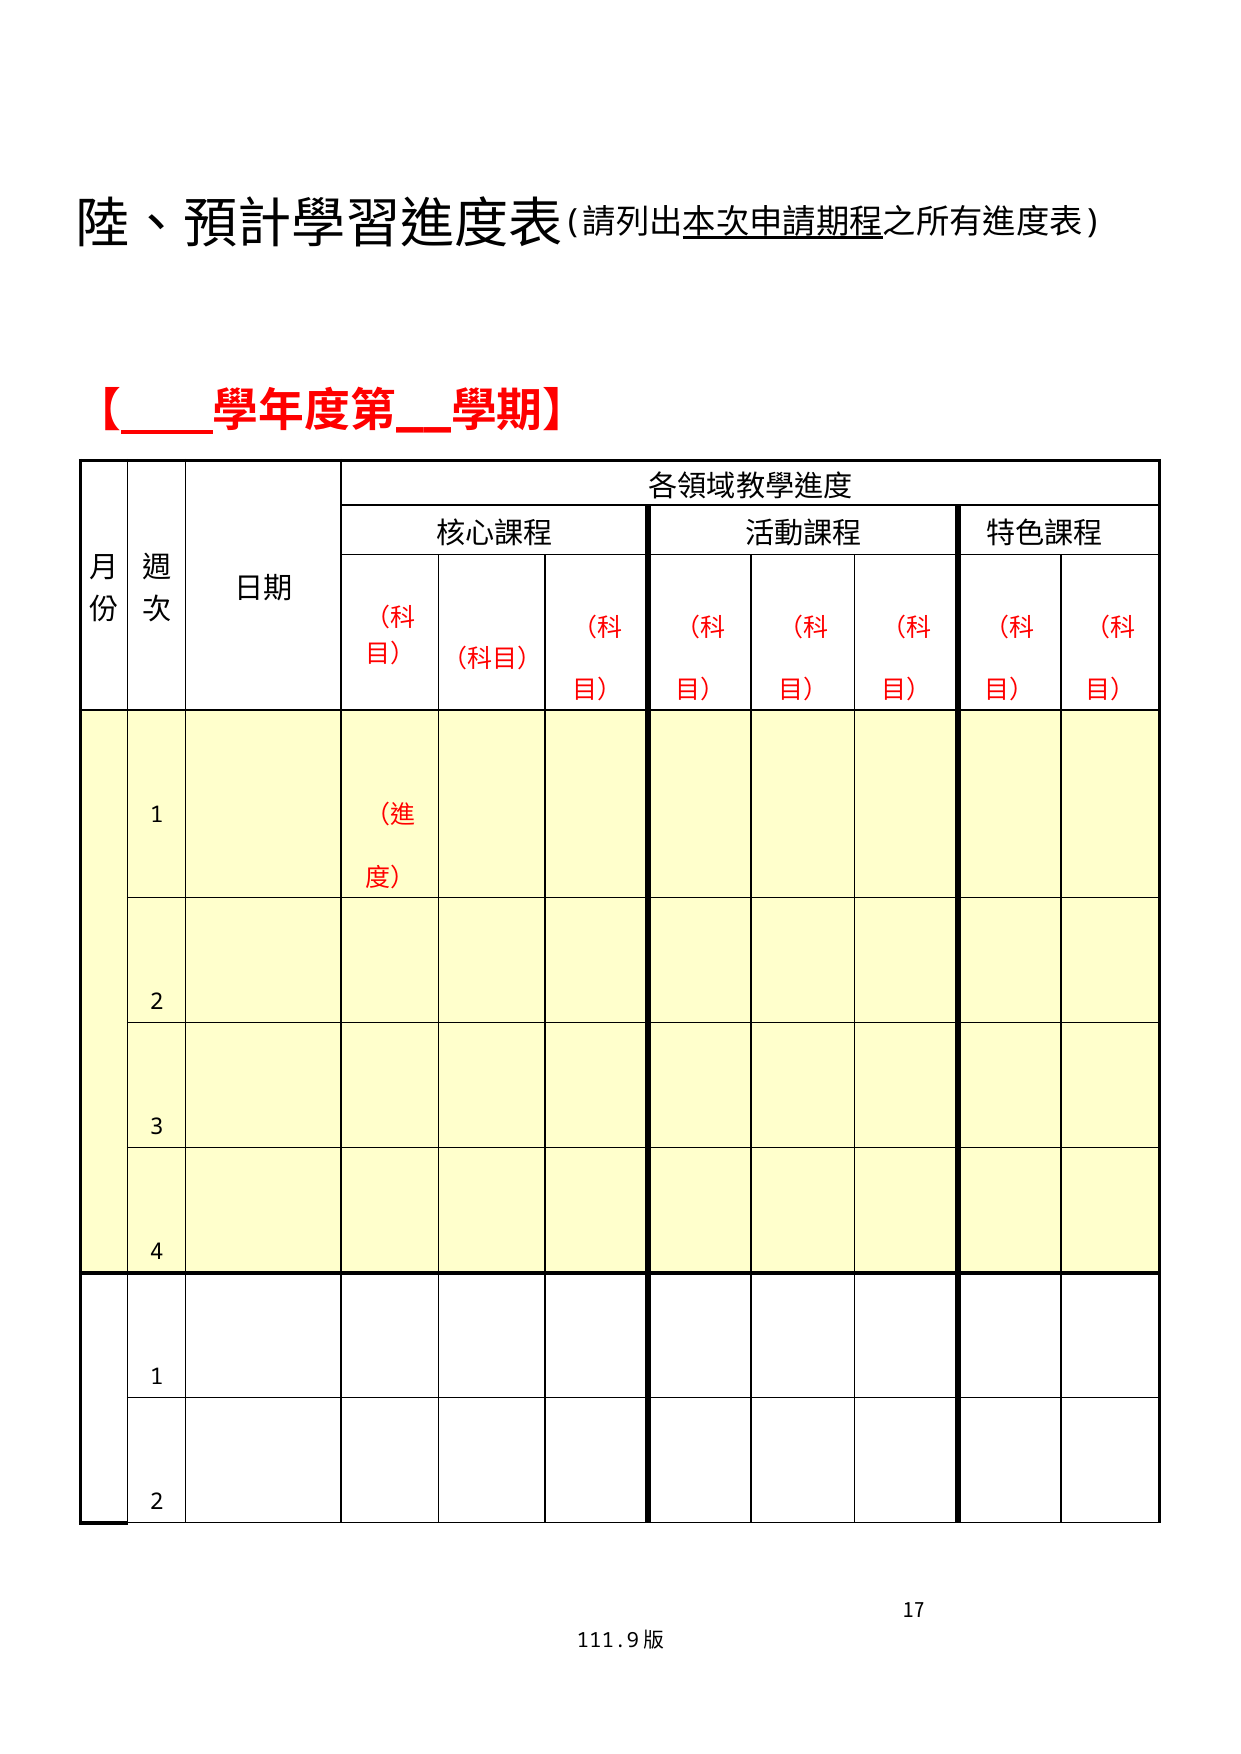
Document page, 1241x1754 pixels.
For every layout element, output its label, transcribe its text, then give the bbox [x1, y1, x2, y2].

table_cell [342, 1398, 438, 1521]
table_cell [752, 898, 854, 1021]
table_cell [855, 1148, 955, 1271]
table_cell [439, 1148, 544, 1271]
table_cell [961, 711, 1060, 896]
table_cell 1 [128, 711, 185, 896]
table_header 週次 [128, 462, 185, 709]
table_cell （科目） [961, 555, 1060, 709]
table_cell [651, 898, 750, 1021]
table_cell （科目） [546, 555, 645, 709]
table_cell [651, 711, 750, 896]
table_cell 4 [128, 1148, 185, 1271]
table_cell [186, 1398, 340, 1521]
table_cell [651, 1398, 750, 1521]
table_cell [752, 1023, 854, 1146]
table_cell [342, 1148, 438, 1271]
table_header 日期 [186, 462, 340, 709]
table_cell [961, 1398, 1060, 1521]
table_cell [855, 711, 955, 896]
table_cell [82, 711, 127, 1271]
table_cell [439, 1398, 544, 1521]
table_cell [342, 1275, 438, 1396]
subtitle 陸、預計學習進度表(請列出本次申請期程之所有進度表) [75, 146, 1165, 271]
table_cell [186, 898, 340, 1021]
table_cell [546, 1275, 645, 1396]
table_cell [961, 898, 1060, 1021]
table_cell 3 [128, 1023, 185, 1146]
table_cell [546, 898, 645, 1021]
table_cell [651, 1148, 750, 1271]
table_cell [186, 1148, 340, 1271]
table_cell [855, 898, 955, 1021]
table_cell [1062, 1023, 1158, 1146]
table_cell [186, 1275, 340, 1396]
table_cell [186, 1023, 340, 1146]
table_cell [546, 1398, 645, 1521]
table_cell [961, 1148, 1060, 1271]
table_cell [1062, 1275, 1158, 1396]
table_cell [1062, 1148, 1158, 1271]
table_cell 2 [128, 1398, 185, 1521]
table_cell （科目） [855, 555, 955, 709]
table_cell [546, 1148, 645, 1271]
table_cell [546, 1023, 645, 1146]
table_cell [546, 711, 645, 896]
table_cell [342, 898, 438, 1021]
table_cell [1062, 711, 1158, 896]
table_cell 核心課程 [342, 506, 645, 554]
table_cell [186, 711, 340, 896]
table_cell （科目） [342, 555, 438, 709]
table_cell [1062, 898, 1158, 1021]
table_cell [961, 1275, 1060, 1396]
table_cell [651, 1275, 750, 1396]
table_cell （進度） [342, 711, 438, 896]
table_header 各領域教學進度 [342, 462, 1158, 504]
table_cell [855, 1398, 955, 1521]
table_cell [342, 1023, 438, 1146]
table_cell [752, 1398, 854, 1521]
table_cell （科目） [752, 555, 854, 709]
table_header 月份 [82, 462, 127, 709]
table_cell [752, 1148, 854, 1271]
table_cell [1062, 1398, 1158, 1521]
table_cell （科目） [651, 555, 750, 709]
table_cell [439, 711, 544, 896]
table_cell 活動課程 [651, 506, 955, 554]
table_cell [752, 1275, 854, 1396]
table_cell （科目） [1062, 555, 1158, 709]
table_cell [752, 711, 854, 896]
table_cell [855, 1275, 955, 1396]
table_cell 1 [128, 1275, 185, 1396]
table_cell [855, 1023, 955, 1146]
table_cell 特色課程 [961, 506, 1158, 554]
table_cell [82, 1275, 127, 1521]
table_cell [439, 1023, 544, 1146]
table_cell [439, 898, 544, 1021]
table_cell 2 [128, 898, 185, 1021]
table_cell （科目） [439, 555, 544, 709]
table_cell [651, 1023, 750, 1146]
table_cell [439, 1275, 544, 1396]
table_cell [961, 1023, 1060, 1146]
subtitle 【 學年度第__學期】 [75, 334, 1165, 459]
